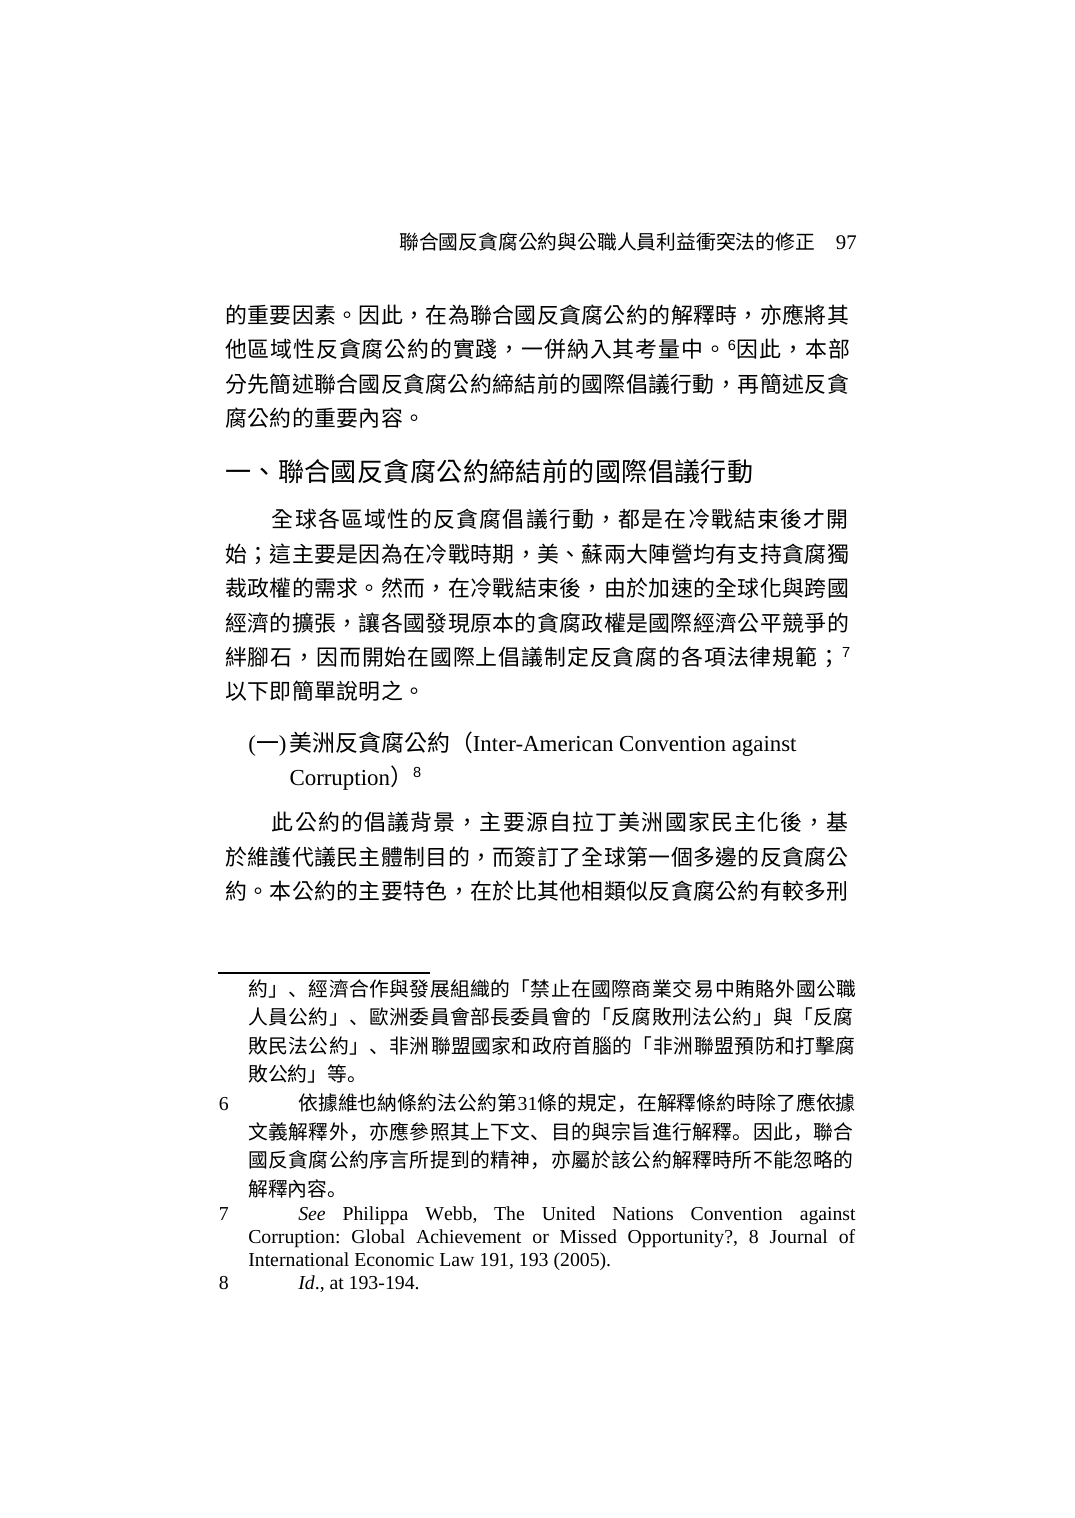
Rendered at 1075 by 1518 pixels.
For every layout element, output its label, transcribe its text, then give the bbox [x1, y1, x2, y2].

text 依據維也納條約法公約第31條的規定，在解釋條約時除了應依據文義解釋外，亦應參照其上下文、目的與宗旨進行解釋。因此，聯合國反貪腐公約序言所提到的精神，亦屬於該公約解釋時所不能忽略的解釋內容。 [218, 1088, 856, 1202]
text (一) 美洲反貪腐公約（Inter-American Convention against Corruption） [248, 724, 850, 792]
text Id., at 193-194. [218, 1271, 856, 1293]
text 一、聯合國反貪腐公約締結前的國際倡議行動 [225, 452, 850, 489]
text 此公約的倡議背景，主要源自拉丁美洲國家民主化後，基於維護代議民主體制目的，而簽訂了全球第一個多邊的反貪腐公約。本公約的主要特色，在於比其他相類似反貪腐公約有較多刑 [225, 803, 850, 906]
text 全球各區域性的反貪腐倡議行動，都是在冷戰結束後才開始；這主要是因為在冷戰時期，美、蘇兩大陣營均有支持貪腐獨裁政權的需求。然而，在冷戰結束後，由於加速的全球化與跨國經濟的擴張，讓各國發現原本的貪腐政權是國際經濟公平競爭的絆腳石，因而開始在國際上倡議制定反貪腐的各項法律規範；以下即簡單說明之。 [225, 500, 850, 706]
text 的重要因素。因此，在為聯合國反貪腐公約的解釋時，亦應將其他區域性反貪腐公約的實踐，一併納入其考量中。因此，本部分先簡述聯合國反貪腐公約締結前的國際倡議行動，再簡述反貪腐公約的重要內容。 [225, 295, 850, 433]
text 約」、經濟合作與發展組織的「禁止在國際商業交易中賄賂外國公職人員公約」、歐洲委員會部長委員會的「反腐敗刑法公約」與「反腐敗民法公約」、非洲聯盟國家和政府首腦的「非洲聯盟預防和打擊腐敗公約」等。 [218, 973, 856, 1088]
text See Philippa Webb, The United Nations Convention against Corruption: Global Achievement or Missed Opportunity?, 8 Journal of International Economic Law 191, 193 (2005). [218, 1202, 856, 1271]
